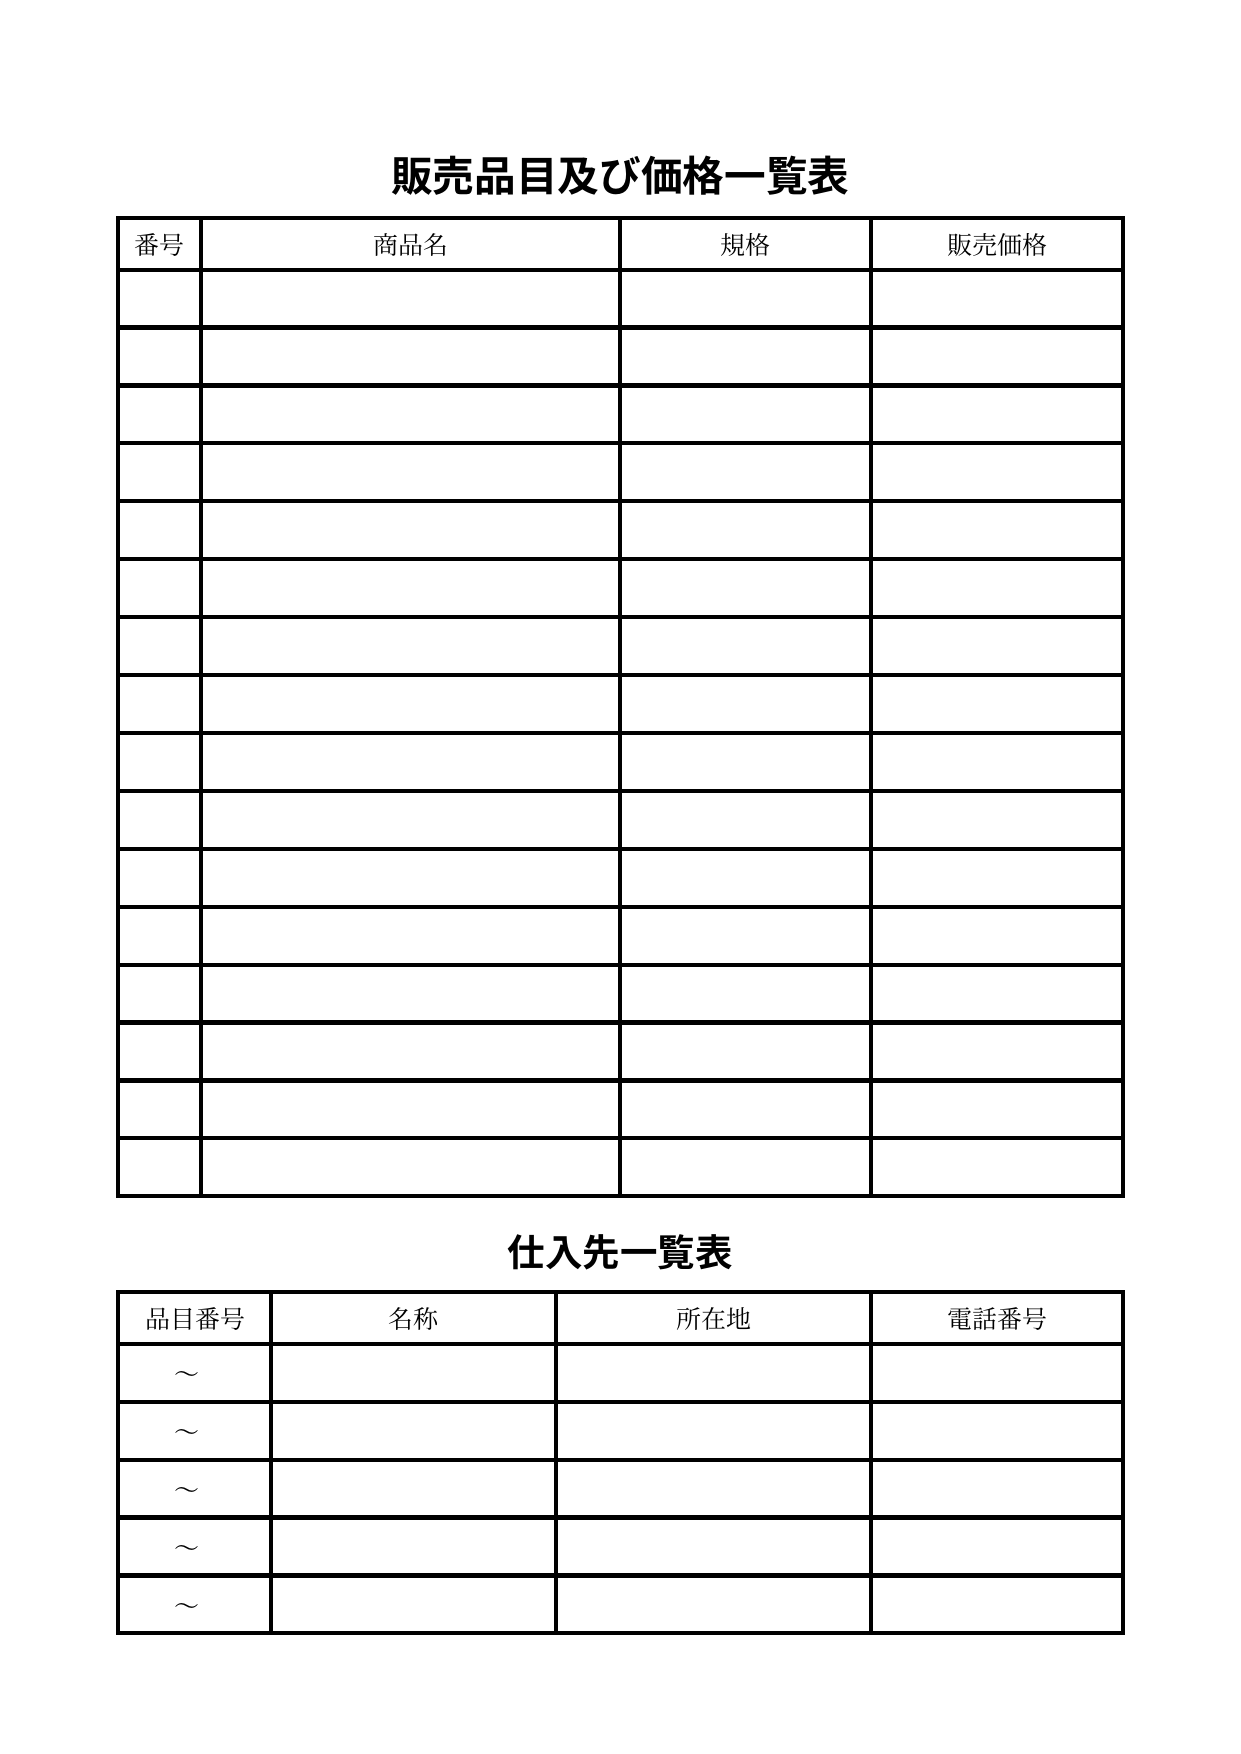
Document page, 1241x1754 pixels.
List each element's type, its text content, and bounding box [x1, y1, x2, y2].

table_cell [622, 677, 869, 731]
table_cell [622, 388, 869, 441]
table_cell 〜 [120, 1578, 269, 1631]
table_cell [203, 561, 618, 615]
table_header 販売価格 [873, 220, 1121, 267]
table_cell [873, 330, 1121, 383]
table_cell [203, 503, 618, 557]
table_cell [203, 330, 618, 383]
table_cell [120, 909, 199, 962]
table_cell [873, 445, 1121, 499]
title 販売品目及び価格一覧表 [118, 143, 1122, 203]
table_cell [120, 503, 199, 557]
table_cell [203, 619, 618, 673]
table_cell 〜 [120, 1404, 269, 1457]
table_cell [622, 1083, 869, 1136]
table_cell [622, 967, 869, 1020]
table_cell [558, 1578, 869, 1631]
table_cell 〜 [120, 1520, 269, 1573]
table_cell [120, 445, 199, 499]
table_cell [120, 851, 199, 904]
table_header 名称 [273, 1294, 554, 1342]
table_cell [203, 1025, 618, 1078]
table_cell [203, 1140, 618, 1194]
table_cell [622, 561, 869, 615]
table_cell [203, 909, 618, 962]
table_cell [273, 1462, 554, 1515]
table_cell [120, 1140, 199, 1194]
table_header 電話番号 [873, 1294, 1121, 1342]
table_cell [203, 677, 618, 731]
table_cell [273, 1520, 554, 1573]
table_cell [873, 503, 1121, 557]
table_cell [873, 1404, 1121, 1457]
table_cell [558, 1462, 869, 1515]
table_cell [203, 967, 618, 1020]
table_header 品目番号 [120, 1294, 269, 1342]
table_header 規格 [622, 220, 869, 267]
table_cell [873, 1346, 1121, 1399]
table_cell [873, 1520, 1121, 1573]
table_cell 〜 [120, 1346, 269, 1399]
table_cell [120, 1083, 199, 1136]
table_header 番号 [120, 220, 199, 267]
table_cell [558, 1346, 869, 1399]
table_cell [120, 272, 199, 325]
table_cell [120, 967, 199, 1020]
table_cell [120, 388, 199, 441]
table_cell [622, 793, 869, 847]
table_cell [873, 1083, 1121, 1136]
table_cell [273, 1578, 554, 1631]
table_cell [873, 677, 1121, 731]
table_cell [622, 735, 869, 789]
table_cell [622, 909, 869, 962]
table_cell [873, 1462, 1121, 1515]
table_cell [120, 619, 199, 673]
table_cell [873, 851, 1121, 904]
table_cell [273, 1404, 554, 1457]
table_cell [873, 561, 1121, 615]
table_cell [120, 735, 199, 789]
table_cell [873, 1025, 1121, 1078]
table_cell 〜 [120, 1462, 269, 1515]
table_cell [622, 445, 869, 499]
table_cell [273, 1346, 554, 1399]
table_cell [622, 330, 869, 383]
table_cell [120, 561, 199, 615]
table_cell [873, 272, 1121, 325]
table_cell [873, 967, 1121, 1020]
table_cell [622, 272, 869, 325]
table_cell [873, 793, 1121, 847]
table_cell [558, 1404, 869, 1457]
table_cell [558, 1520, 869, 1573]
table_cell [203, 272, 618, 325]
table_cell [120, 1025, 199, 1078]
table_cell [203, 851, 618, 904]
table_cell [873, 619, 1121, 673]
table_cell [622, 1025, 869, 1078]
table_cell [203, 793, 618, 847]
table_cell [203, 445, 618, 499]
table_cell [622, 1140, 869, 1194]
table_cell [120, 677, 199, 731]
title 仕入先一覧表 [118, 1223, 1122, 1278]
table_header 所在地 [558, 1294, 869, 1342]
table_cell [873, 1140, 1121, 1194]
table_cell [120, 793, 199, 847]
table_cell [622, 619, 869, 673]
table_header 商品名 [203, 220, 618, 267]
table_cell [203, 1083, 618, 1136]
table_cell [873, 1578, 1121, 1631]
table_cell [622, 503, 869, 557]
table_cell [873, 388, 1121, 441]
table_cell [120, 330, 199, 383]
table_cell [622, 851, 869, 904]
table_cell [873, 735, 1121, 789]
table_cell [873, 909, 1121, 962]
table_cell [203, 735, 618, 789]
table_cell [203, 388, 618, 441]
